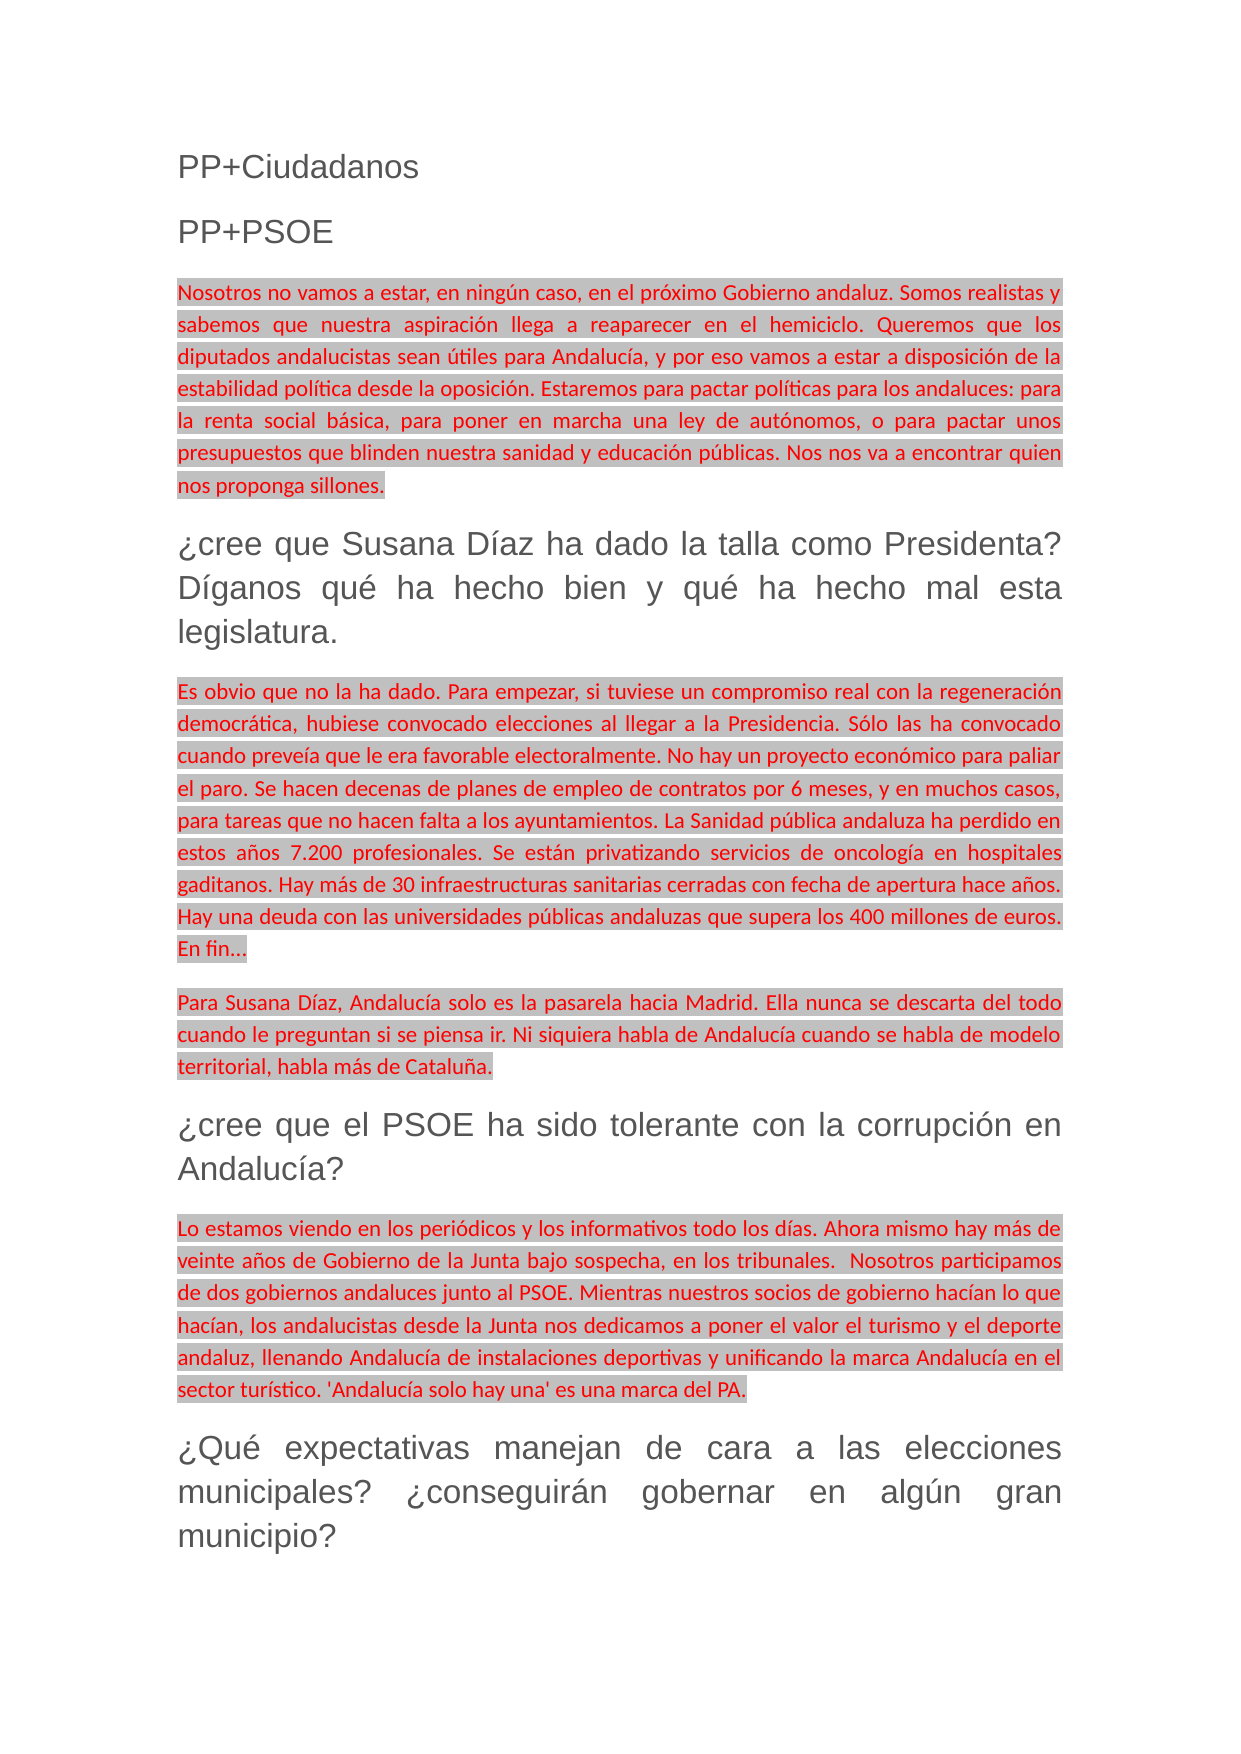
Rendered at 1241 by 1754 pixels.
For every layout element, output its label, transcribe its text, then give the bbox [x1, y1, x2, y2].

text Es obvio que no la ha dado. Para empezar, si tuviese un compromiso real con la regeneración democrática, hubiese convocado elecciones al llegar a la Presidencia. Sólo las ha convocado cuando preveía que le era favorable electoralmente. No hay un proyecto económico para paliar el paro. Se hacen decenas de planes de empleo de contratos por 6 meses, y en muchos casos, para tareas que no hacen falta a los ayuntamientos. La Sanidad pública andaluza ha perdido en estos años 7.200 profesionales. Se están privatizando servicios de oncología en hospitales gaditanos. Hay más de 30 infraestructuras sanitarias cerradas con fecha de apertura hace años. Hay una deuda con las universidades públicas andaluzas que supera los 400 millones de euros. En fin... [177, 677, 1063, 963]
text Nosotros no vamos a estar, en ningún caso, en el próximo Gobierno andaluz. Somos realistas y sabemos que nuestra aspiración llega a reaparecer en el hemiciclo. Queremos que los diputados andalucistas sean útiles para Andalucía, y por eso vamos a estar a disposición de la estabilidad política desde la oposición. Estaremos para pactar políticas para los andaluces: para la renta social básica, para poner en marcha una ley de autónomos, o para pactar unos presupuestos que blinden nuestra sanidad y educación públicas. Nos nos va a encontrar quien nos proponga sillones. [177, 278, 1063, 499]
text ¿Qué expectativas manejan de cara a las elecciones municipales? ¿conseguirán gobernar en algún gran municipio? [177, 1428, 1063, 1555]
text PP+PSOE [177, 213, 1063, 251]
text ¿cree que Susana Díaz ha dado la talla como Presidenta? Díganos qué ha hecho bien y qué ha hecho mal esta legislatura. [177, 524, 1063, 651]
text Lo estamos viendo en los periódicos y los informativos todo los días. Ahora mismo hay más de veinte años de Gobierno de la Junta bajo sospecha, en los tribunales. Nosotros participamos de dos gobiernos andaluces junto al PSOE. Mientras nuestros socios de gobierno hacían lo que hacían, los andalucistas desde la Junta nos dedicamos a poner el valor el turismo y el deporte andaluz, llenando Andalucía de instalaciones deportivas y unificando la marca Andalucía en el sector turístico. 'Andalucía solo hay una' es una marca del PA. [177, 1214, 1063, 1403]
text PP+Ciudadanos [177, 148, 1063, 186]
text Para Susana Díaz, Andalucía solo es la pasarela hacia Madrid. Ella nunca se descarta del todo cuando le preguntan si se piensa ir. Ni siquiera habla de Andalucía cuando se habla de modelo territorial, habla más de Cataluña. [177, 988, 1063, 1080]
text ¿cree que el PSOE ha sido tolerante con la corrupción en Andalucía? [177, 1105, 1063, 1188]
